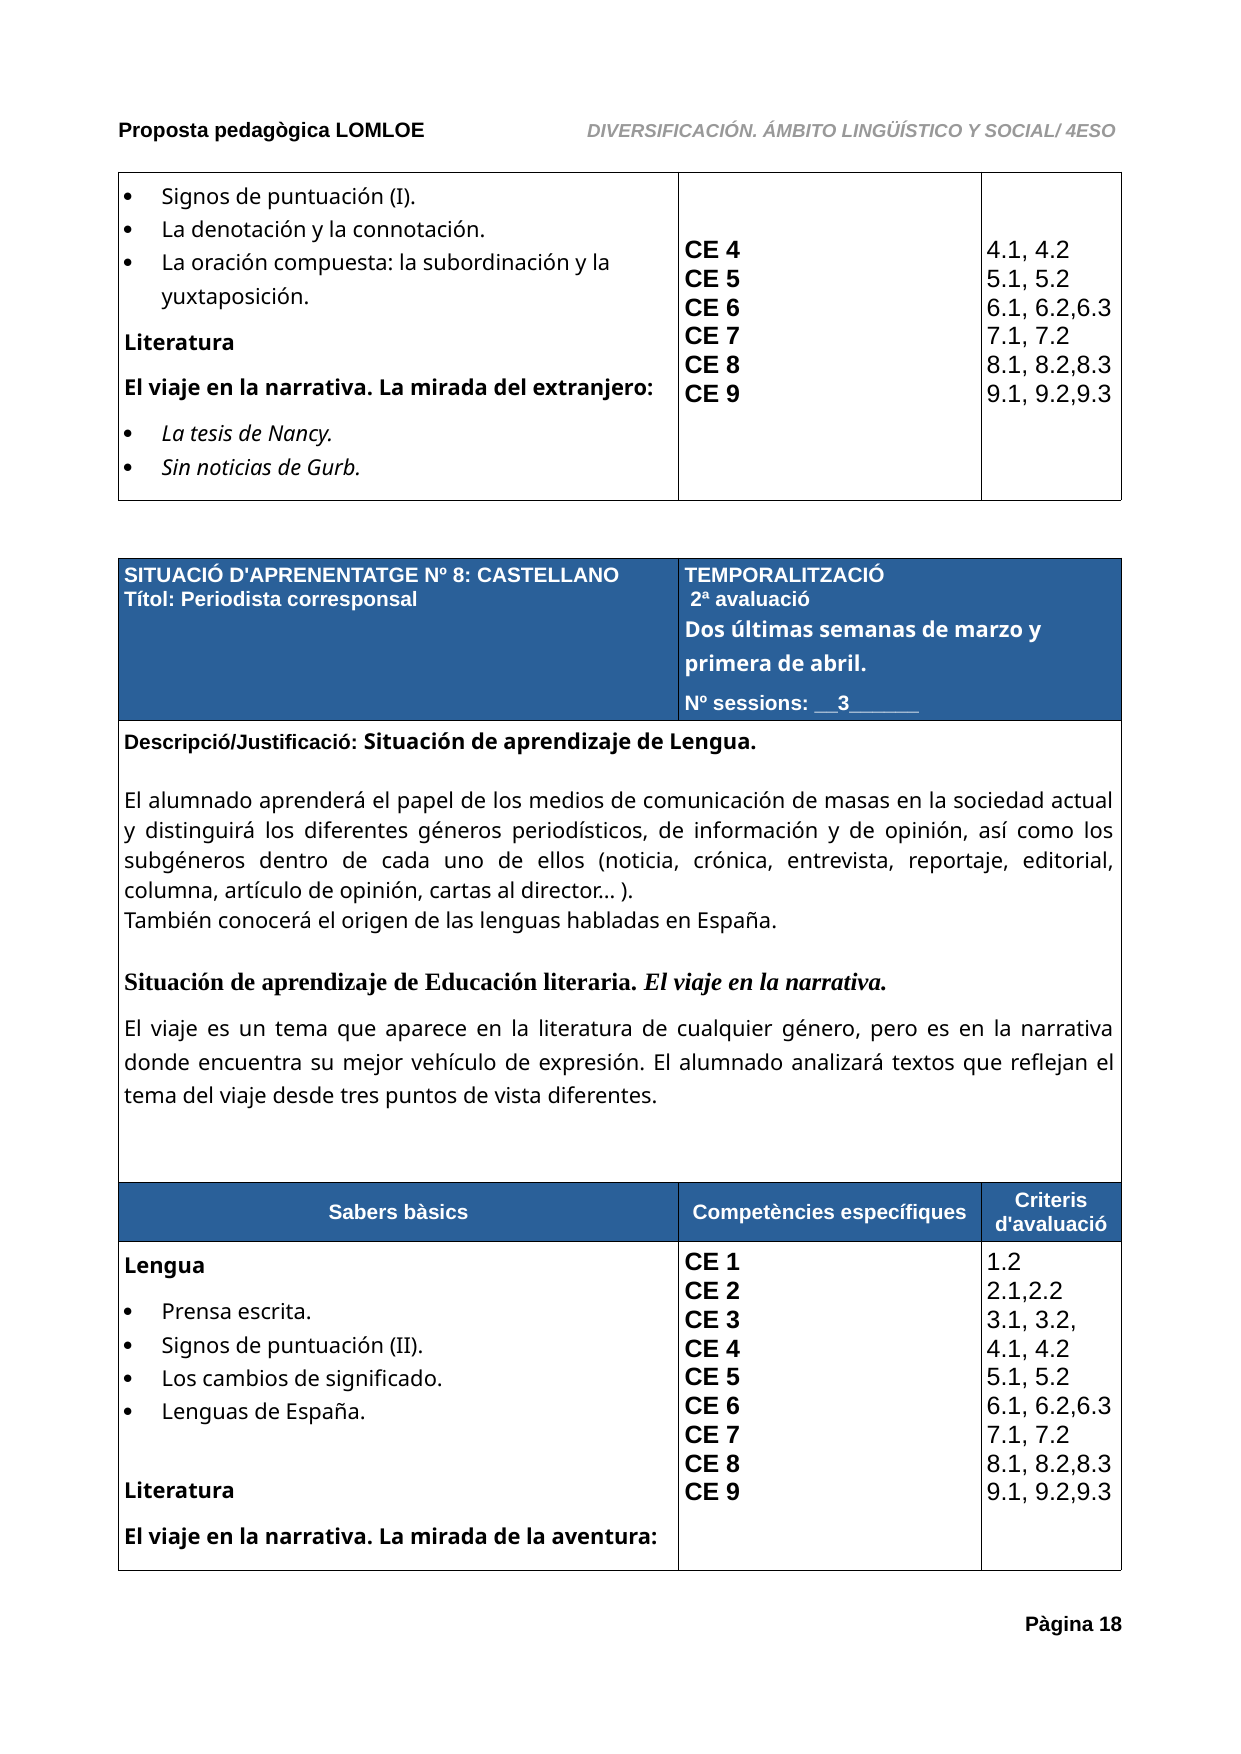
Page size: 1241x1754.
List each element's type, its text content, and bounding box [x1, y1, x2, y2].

table_cell Competències específiques [679, 1183, 981, 1241]
table_cell 4.1, 4.2 5.1, 5.2 6.1, 6.2,6.3 7.1, 7.2 8.1, 8.2,8.3 9.1, 9.2,9.3 [982, 173, 1121, 500]
table_cell Lengua Prensa escrita. Signos de puntuación (II). Los cambios de significado. Lenguas de España. Literatura El viaje en la narrativa. La mirada de la aventura: Leyendas: El gnomo. Viaje a la Alcarria. Relato de un náufrago. El oro de los sueños. [119, 1242, 678, 1570]
table_header SITUACIÓ D'APRENENTATGE Nº 8: CASTELLANO Títol: Periodista corresponsal [119, 559, 678, 720]
table_cell Sabers bàsics [119, 1183, 678, 1241]
table_cell Lengua Textos orientados al mundo laboral. Signos de puntuación (I). La denotación y la connotación. La oración compuesta: la subordinación y la yuxtaposición. Literatura El viaje en la narrativa. La mirada del extranjero: La tesis de Nancy. Sin noticias de Gurb. [119, 173, 678, 500]
table_cell Descripció/Justificació: Situación de aprendizaje de Lengua. El alumnado aprenderá el papel de los medios de comunicación de masas en la sociedad actual y distinguirá los diferentes géneros periodísticos, de información y de opinión, así como los subgéneros dentro de cada uno de ellos (noticia, crónica, entrevista, reportaje, editorial, columna, artículo de opinión, cartas al director… ). También conocerá el origen de las lenguas habladas en España. Situación de aprendizaje de Educación literaria. El viaje en la narrativa. El viaje es un tema que aparece en la literatura de cualquier género, pero es en la narrativa donde encuentra su mejor vehículo de expresión. El alumnado analizará textos que reflejan el tema del viaje desde tres puntos de vista diferentes. [119, 721, 1121, 1182]
table_cell Criteris d'avaluació [982, 1183, 1121, 1241]
table_header TEMPORALITZACIÓ 2ª avaluació Dos últimas semanas de marzo y primera de abril. Nº sessions: __3______ [679, 559, 1121, 720]
table_cell CE 4 CE 5 CE 6 CE 7 CE 8 CE 9 [679, 173, 981, 500]
table_cell 1.2 2.1,2.2 3.1, 3.2, 4.1, 4.2 5.1, 5.2 6.1, 6.2,6.3 7.1, 7.2 8.1, 8.2,8.3 9.1, 9.2,9.3 [982, 1242, 1121, 1570]
table_cell CE 1 CE 2 CE 3 CE 4 CE 5 CE 6 CE 7 CE 8 CE 9 [679, 1242, 981, 1570]
